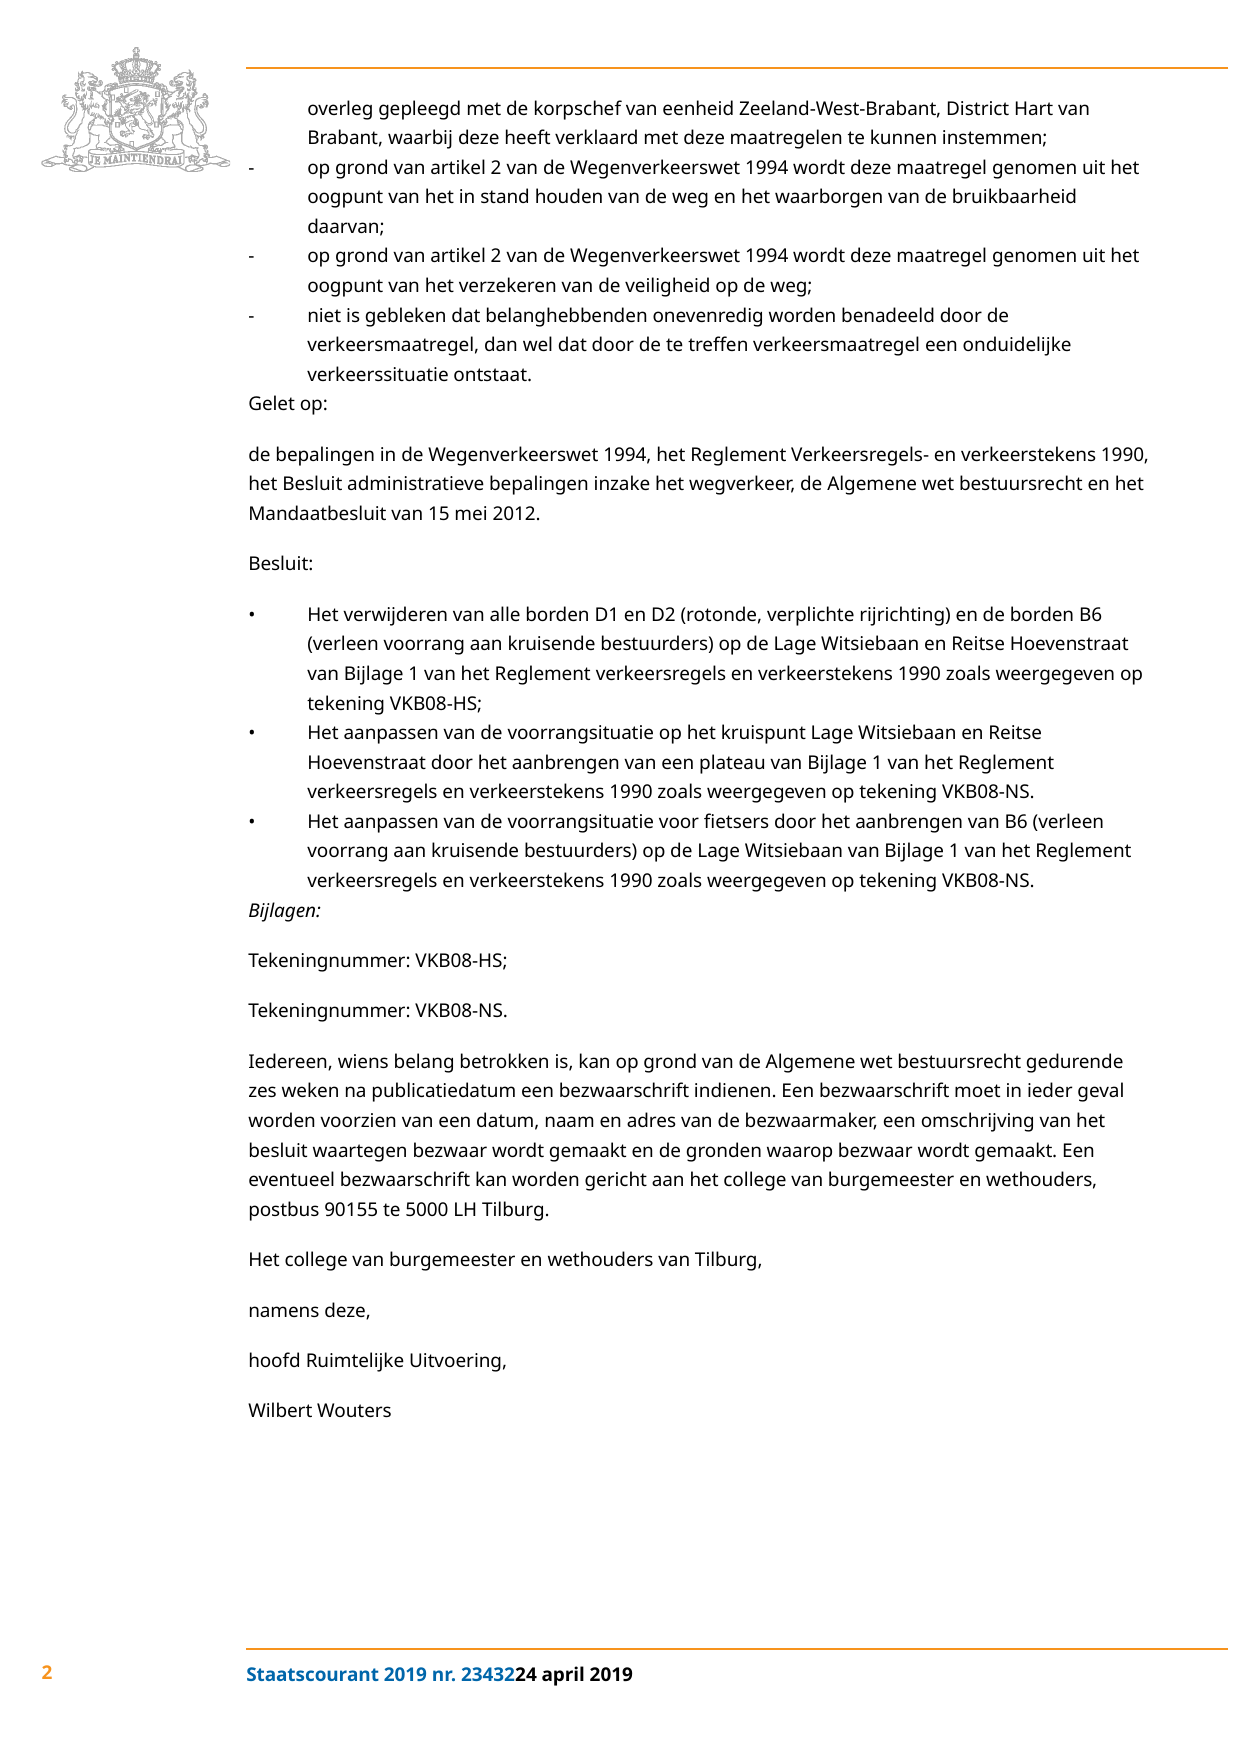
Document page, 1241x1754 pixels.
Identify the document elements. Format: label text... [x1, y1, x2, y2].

list overleg gepleegd met de korpschef van eenheid Zeeland-West-Brabant, District Hart van Brabant, waarbij deze heeft verklaard met deze maatregelen te kunnen instemmen; [248, 95, 1152, 150]
text Besluit: [248, 551, 1152, 576]
text Iedereen, wiens belang betrokken is, kan op grond van de Algemene wet bestuursrecht gedurende zes weken na publicatiedatum een bezwaarschrift indienen. Een bezwaarschrift moet in ieder geval worden voorzien van een datum, naam en adres van de bezwaarmaker, een omschrijving van het besluit waartegen bezwaar wordt gemaakt en de gronden waarop bezwaar wordt gemaakt. Een eventueel bezwaarschrift kan worden gericht aan het college van burgemeester en wethouders, postbus 90155 te 5000 LH Tilburg. [248, 1048, 1152, 1222]
list op grond van artikel 2 van de Wegenverkeerswet 1994 wordt deze maatregel genomen uit het oogpunt van het in stand houden van de weg en het waarborgen van de bruikbaarheid daarvan; [248, 154, 1152, 239]
list Het verwijderen van alle borden D1 en D2 (rotonde, verplichte rijrichting) en de borden B6 (verleen voorrang aan kruisende bestuurders) op de Lage Witsiebaan en Reitse Hoevenstraat van Bijlage 1 van het Reglement verkeersregels en verkeerstekens 1990 zoals weergegeven op tekening VKB08-HS; [248, 601, 1152, 716]
text Wilbert Wouters [248, 1398, 1152, 1423]
text namens deze, [248, 1297, 1152, 1323]
list op grond van artikel 2 van de Wegenverkeerswet 1994 wordt deze maatregel genomen uit het oogpunt van het verzekeren van de veiligheid op de weg; [248, 243, 1152, 298]
list niet is gebleken dat belanghebbenden onevenredig worden benadeeld door de verkeersmaatregel, dan wel dat door de te treffen verkeersmaatregel een onduidelijke verkeerssituatie ontstaat. [248, 302, 1152, 387]
list Het aanpassen van de voorrangsituatie voor fietsers door het aanbrengen van B6 (verleen voorrang aan kruisende bestuurders) op de Lage Witsiebaan van Bijlage 1 van het Reglement verkeersregels en verkeerstekens 1990 zoals weergegeven op tekening VKB08-NS. [248, 808, 1152, 893]
text Gelet op: [248, 391, 1152, 416]
text hoofd Ruimtelijke Uitvoering, [248, 1347, 1152, 1373]
text de bepalingen in de Wegenverkeerswet 1994, het Reglement Verkeersregels- en verkeerstekens 1990, het Besluit administratieve bepalingen inzake het wegverkeer, de Algemene wet bestuursrecht en het Mandaatbesluit van 15 mei 2012. [248, 441, 1152, 526]
list Het aanpassen van de voorrangsituatie op het kruispunt Lage Witsiebaan en Reitse Hoevenstraat door het aanbrengen van een plateau van Bijlage 1 van het Reglement verkeersregels en verkeerstekens 1990 zoals weergegeven op tekening VKB08-NS. [248, 719, 1152, 804]
text Het college van burgemeester en wethouders van Tilburg, [248, 1246, 1152, 1272]
text Tekeningnummer: VKB08-HS; [248, 947, 1152, 973]
picture [41, 47, 231, 172]
text Tekeningnummer: VKB08-NS. [248, 998, 1152, 1023]
text Bijlagen: [248, 897, 1152, 923]
